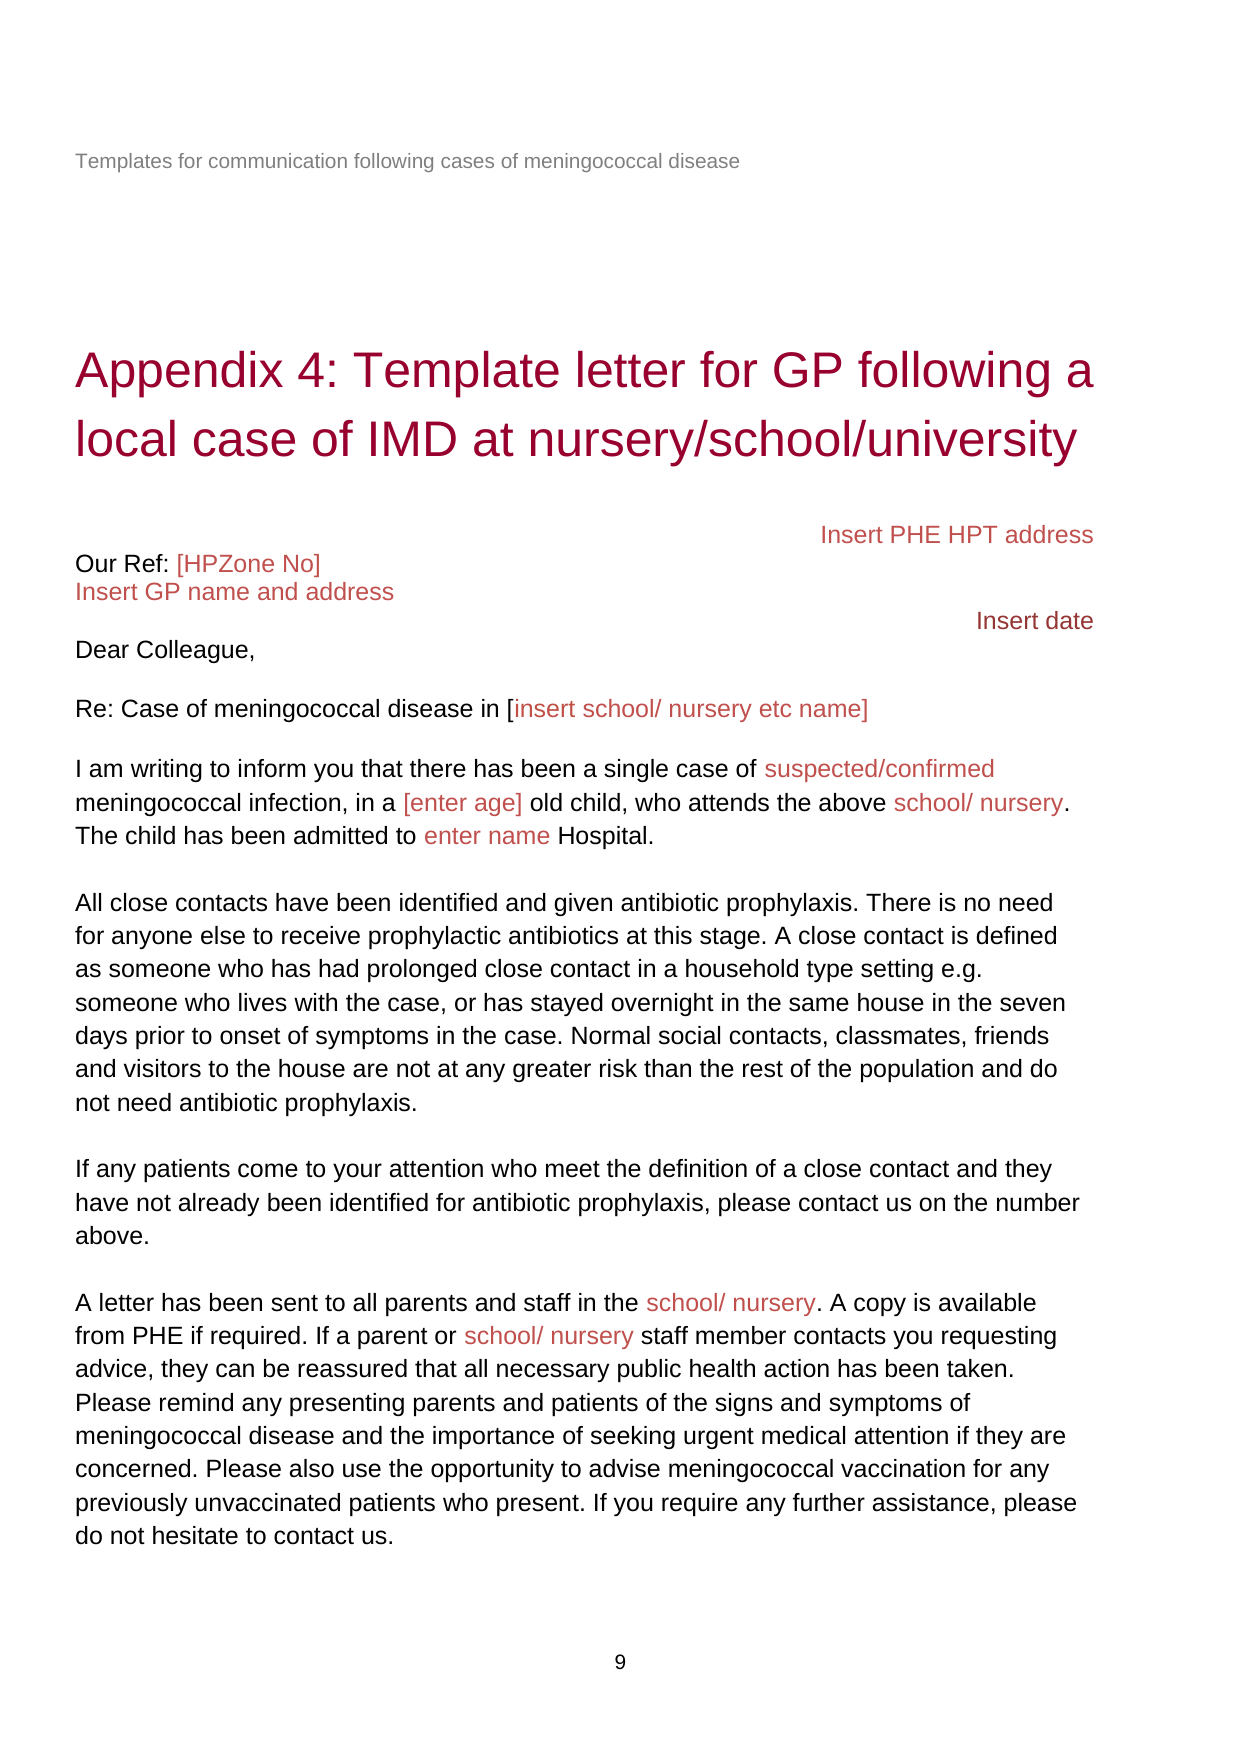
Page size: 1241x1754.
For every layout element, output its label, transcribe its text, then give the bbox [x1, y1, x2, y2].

text Insert PHE HPT address [75, 520, 1094, 548]
text A letter has been sent to all parents and staff in the school/ nursery. A copy is available from PHE if required. If a parent or school/ nursery staff member contacts you requesting advice, they can be reassured that all necessary public health action has been taken. [75, 1283, 1082, 1383]
text Dear Colleague, [75, 635, 1165, 663]
text If any patients come to your attention who meet the definition of a close contact and they have not already been identified for antibiotic prophylaxis, please contact us on the number above. [75, 1149, 1082, 1249]
text Our Ref: [HPZone No] [75, 548, 1094, 577]
subtitle Appendix 4: Template letter for GP following a local case of IMD at nursery/school/university [75, 332, 1123, 470]
text Insert date [75, 606, 1094, 635]
text Insert GP name and address [75, 577, 1094, 606]
text Please remind any presenting parents and patients of the signs and symptoms of meningococcal disease and the importance of seeking urgent medical attention if they are concerned. Please also use the opportunity to advise meningococcal vaccination for any previously unvaccinated patients who present. If you require any further assistance, please do not hesitate to contact us. [75, 1383, 1082, 1549]
text All close contacts have been identified and given antibiotic prophylaxis. There is no need for anyone else to receive prophylactic antibiotics at this stage. A close contact is defined as someone who has had prolonged close contact in a household type setting e.g. someone who lives with the case, or has stayed overnight in the same house in the seven days prior to onset of symptoms in the case. Normal social contacts, classmates, friends and visitors to the house are not at any greater risk than the rest of the population and do not need antibiotic prophylaxis. [75, 883, 1082, 1116]
text I am writing to inform you that there has been a single case of suspected/confirmed meningococcal infection, in a [enter age] old child, who attends the above school/ nursery. The child has been admitted to enter name Hospital. [75, 749, 1082, 849]
text Re: Case of meningococcal disease in [insert school/ nursery etc name] [75, 690, 1082, 723]
